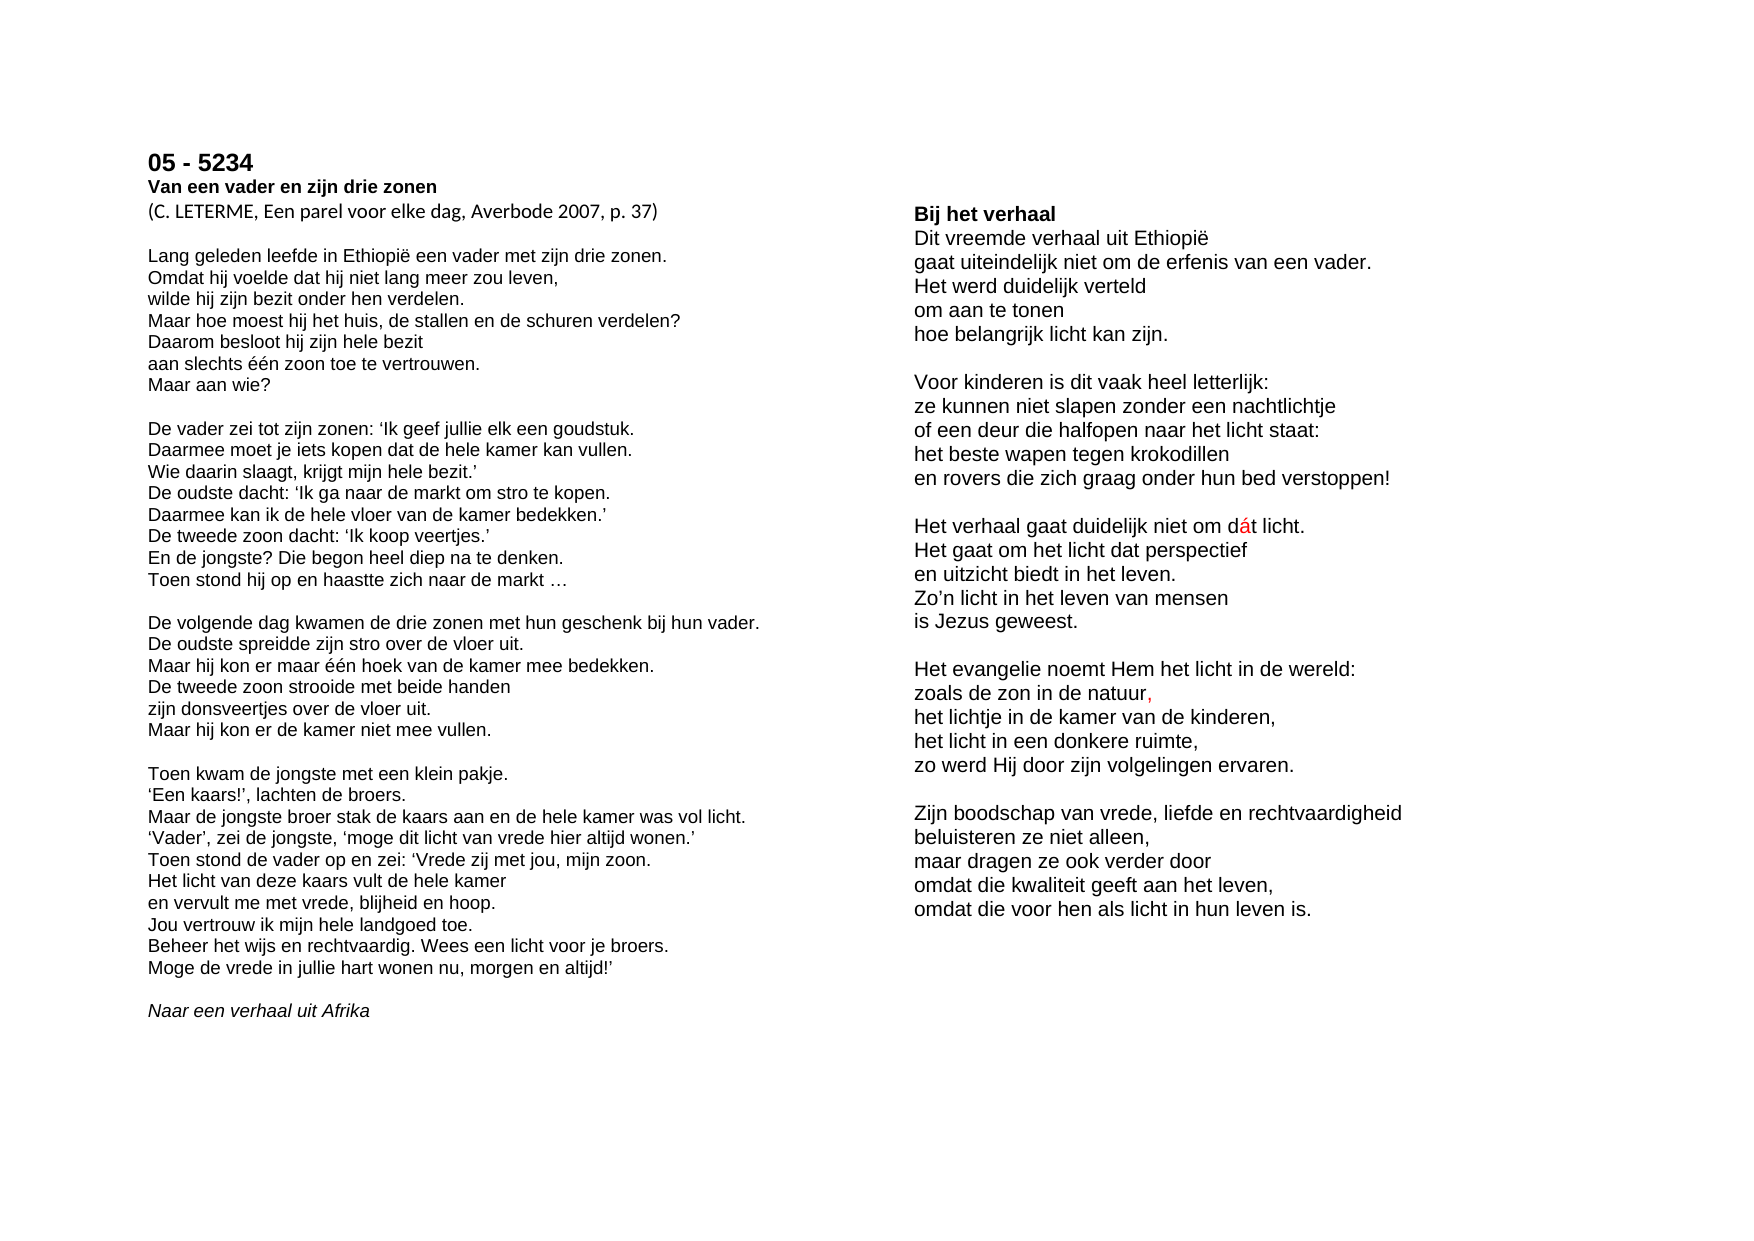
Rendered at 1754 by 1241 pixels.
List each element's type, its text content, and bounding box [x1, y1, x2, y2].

text ‘Een kaars!’, lachten de broers. [148, 784, 840, 806]
text Toen stond hij op en haastte zich naar de markt … [148, 568, 840, 590]
text omdat die kwaliteit geeft aan het leven, [914, 873, 1606, 897]
text of een deur die halfopen naar het licht staat: [914, 418, 1606, 442]
text is Jezus geweest. [914, 609, 1606, 633]
text Maar hoe moest hij het huis, de stallen en de schuren verdelen? [148, 309, 840, 331]
text het licht in een donkere ruimte, [914, 729, 1606, 753]
text maar dragen ze ook verder door [914, 849, 1606, 873]
text Het verhaal gaat duidelijk niet om dát licht. [914, 513, 1606, 537]
text De vader zei tot zijn zonen: ‘Ik geef jullie elk een goudstuk. [148, 417, 840, 439]
text Maar de jongste broer stak de kaars aan en de hele kamer was vol licht. [148, 806, 840, 827]
text 05 - 5234 [148, 148, 840, 176]
text Dit vreemde verhaal uit Ethiopië [914, 226, 1606, 250]
text zoals de zon in de natuur, [914, 681, 1606, 705]
text om aan te tonen [914, 298, 1606, 322]
text ‘Vader’, zei de jongste, ‘moge dit licht van vrede hier altijd wonen.’ [148, 827, 840, 849]
text Voor kinderen is dit vaak heel letterlijk: [914, 370, 1606, 394]
text zijn donsveertjes over de vloer uit. [148, 698, 840, 719]
text het beste wapen tegen krokodillen [914, 442, 1606, 466]
text Maar hij kon er maar één hoek van de kamer mee bedekken. [148, 654, 840, 676]
text De tweede zoon strooide met beide handen [148, 676, 840, 698]
text Maar hij kon er de kamer niet mee vullen. [148, 719, 840, 741]
text Moge de vrede in jullie hart wonen nu, morgen en altijd!’ [148, 956, 840, 978]
text En de jongste? Die begon heel diep na te denken. [148, 547, 840, 568]
text en uitzicht biedt in het leven. [914, 561, 1606, 585]
text Daarmee moet je iets kopen dat de hele kamer kan vullen. [148, 439, 840, 461]
text (C. LETERME, Een parel voor elke dag, Averbode 2007, p. 37) [148, 198, 840, 223]
text Zijn boodschap van vrede, liefde en rechtvaardigheid [914, 801, 1606, 825]
text Zo’n licht in het leven van mensen [914, 585, 1606, 609]
text Lang geleden leefde in Ethiopië een vader met zijn drie zonen. [148, 245, 840, 266]
text Toen kwam de jongste met een klein pakje. [148, 762, 840, 784]
text Het licht van deze kaars vult de hele kamer [148, 870, 840, 892]
text het lichtje in de kamer van de kinderen, [914, 705, 1606, 729]
text Maar aan wie? [148, 374, 840, 396]
text Het gaat om het licht dat perspectief [914, 537, 1606, 561]
text en vervult me met vrede, blijheid en hoop. [148, 892, 840, 913]
text Het evangelie noemt Hem het licht in de wereld: [914, 657, 1606, 681]
text beluisteren ze niet alleen, [914, 825, 1606, 849]
text gaat uiteindelijk niet om de erfenis van een vader. [914, 250, 1606, 274]
text omdat die voor hen als licht in hun leven is. [914, 897, 1606, 921]
text en rovers die zich graag onder hun bed verstoppen! [914, 466, 1606, 489]
text Toen stond de vader op en zei: ‘Vrede zij met jou, mijn zoon. [148, 849, 840, 870]
text Omdat hij voelde dat hij niet lang meer zou leven, [148, 266, 840, 288]
text Wie daarin slaagt, krijgt mijn hele bezit.’ [148, 461, 840, 482]
text wilde hij zijn bezit onder hen verdelen. [148, 288, 840, 309]
text Daarmee kan ik de hele vloer van de kamer bedekken.’ [148, 504, 840, 525]
text De oudste spreidde zijn stro over de vloer uit. [148, 633, 840, 654]
text De volgende dag kwamen de drie zonen met hun geschenk bij hun vader. [148, 611, 840, 633]
text De tweede zoon dacht: ‘Ik koop veertjes.’ [148, 525, 840, 547]
text aan slechts één zoon toe te vertrouwen. [148, 353, 840, 374]
text Van een vader en zijn drie zonen [148, 176, 840, 198]
text Daarom besloot hij zijn hele bezit [148, 331, 840, 353]
text ze kunnen niet slapen zonder een nachtlichtje [914, 394, 1606, 418]
text Naar een verhaal uit Afrika [148, 999, 840, 1021]
text Het werd duidelijk verteld [914, 274, 1606, 298]
text Beheer het wijs en rechtvaardig. Wees een licht voor je broers. [148, 935, 840, 956]
text Jou vertrouw ik mijn hele landgoed toe. [148, 913, 840, 935]
text De oudste dacht: ‘Ik ga naar de markt om stro te kopen. [148, 482, 840, 504]
text hoe belangrijk licht kan zijn. [914, 322, 1606, 346]
text Bij het verhaal [914, 202, 1606, 226]
text zo werd Hij door zijn volgelingen ervaren. [914, 753, 1606, 777]
